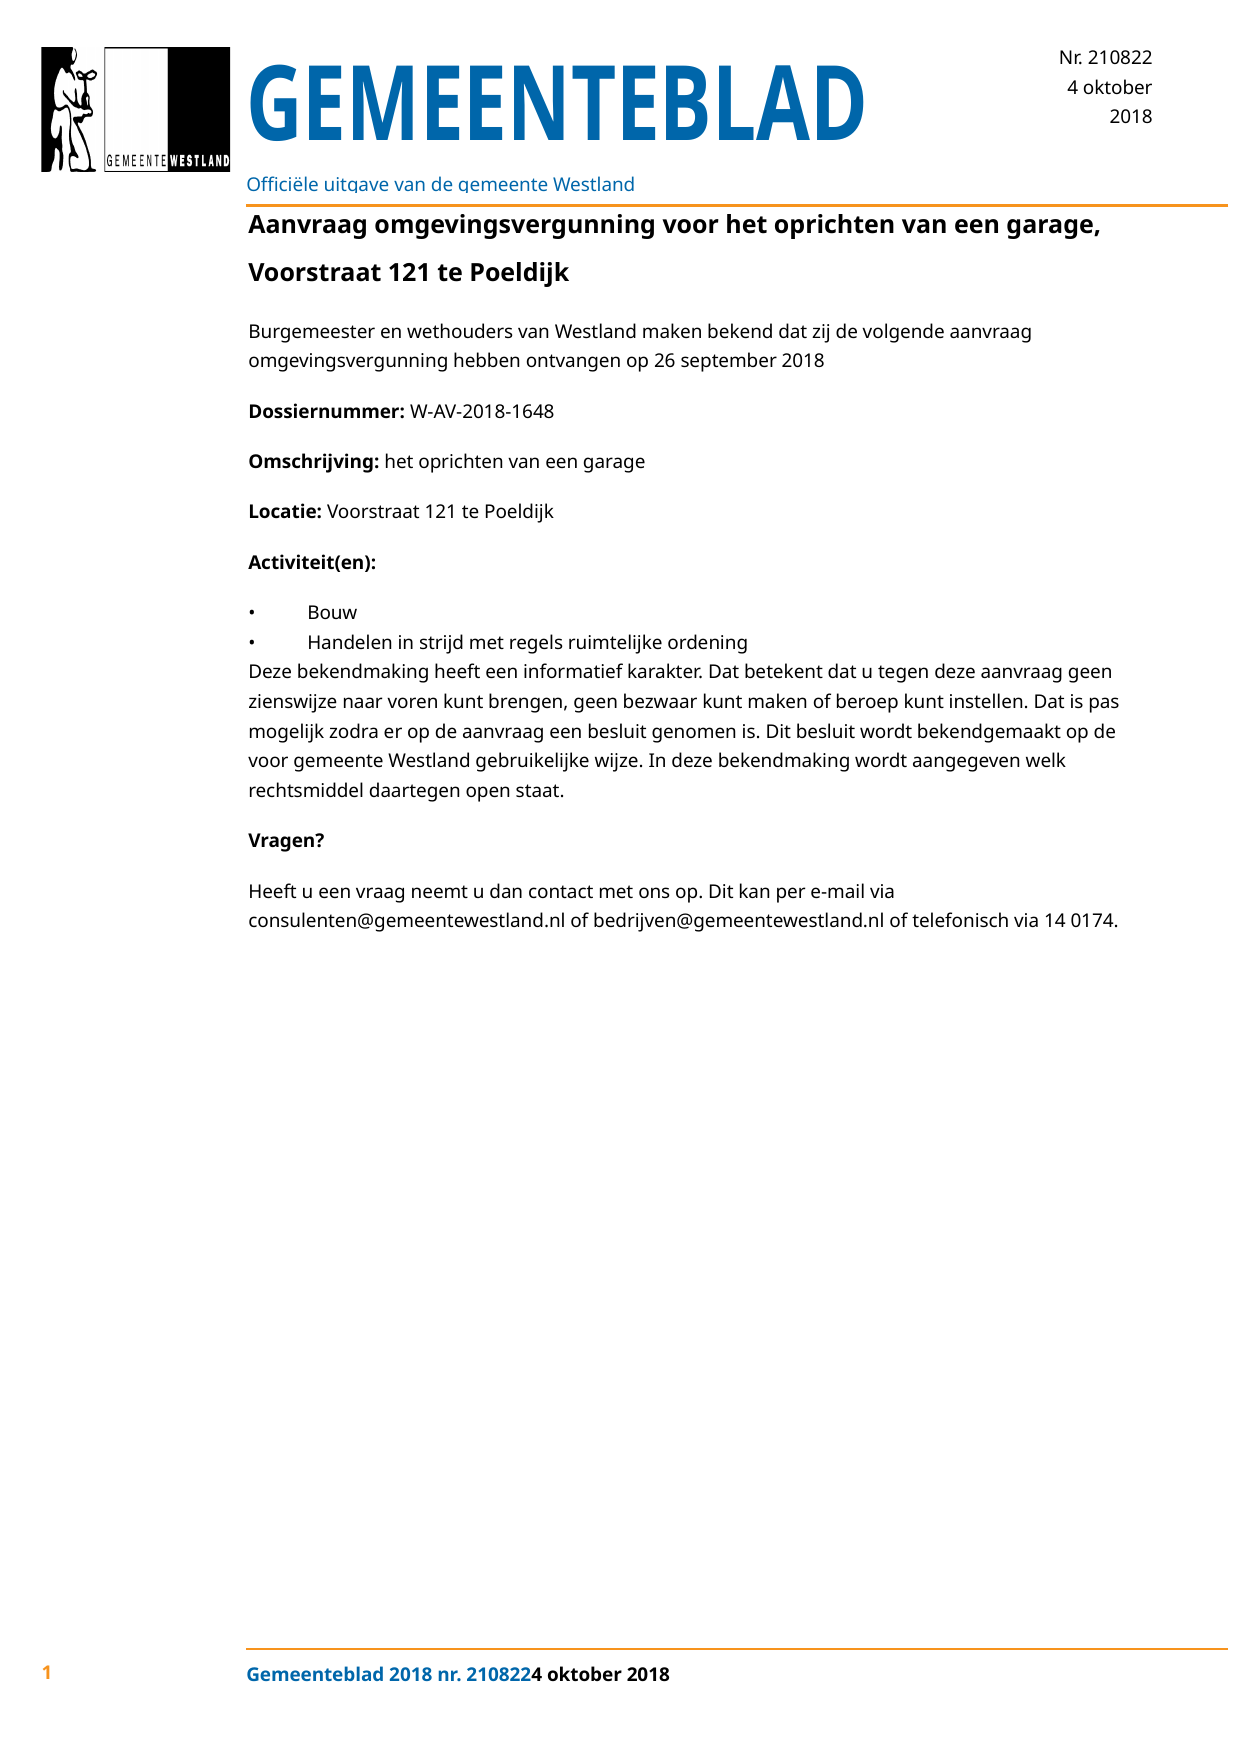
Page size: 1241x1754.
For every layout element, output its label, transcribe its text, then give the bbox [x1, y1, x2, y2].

list Handelen in strijd met regels ruimtelijke ordening [248, 629, 1152, 655]
picture [41, 47, 231, 172]
text Heeft u een vraag neemt u dan contact met ons op. Dit kan per e-mail via consulenten@gemeentewestland.nl of bedrijven@gemeentewestland.nl of telefonisch via 14 0174. [248, 878, 1152, 933]
text Burgemeester en wethouders van Westland maken bekend dat zij de volgende aanvraag omgevingsvergunning hebben ontvangen op 26 september 2018 [248, 318, 1152, 373]
text Dossiernummer: W-AV-2018-1648 [248, 398, 1152, 424]
text Locatie: Voorstraat 121 te Poeldijk [248, 499, 1152, 524]
text Vragen? [248, 827, 1152, 853]
text Omschrijving: het oprichten van een garage [248, 448, 1152, 474]
text Deze bekendmaking heeft een informatief karakter. Dat betekent dat u tegen deze aanvraag geen zienswijze naar voren kunt brengen, geen bezwaar kunt maken of beroep kunt instellen. Dat is pas mogelijk zodra er op de aanvraag een besluit genomen is. Dit besluit wordt bekendgemaakt op de voor gemeente Westland gebruikelijke wijze. In deze bekendmaking wordt aangegeven welk rechtsmiddel daartegen open staat. [248, 659, 1152, 803]
list Bouw [248, 599, 1152, 625]
text Activiteit(en): [248, 549, 1152, 575]
text Aanvraag omgevingsvergunning voor het oprichten van een garage, Voorstraat 121 te Poeldijk [248, 207, 1152, 288]
